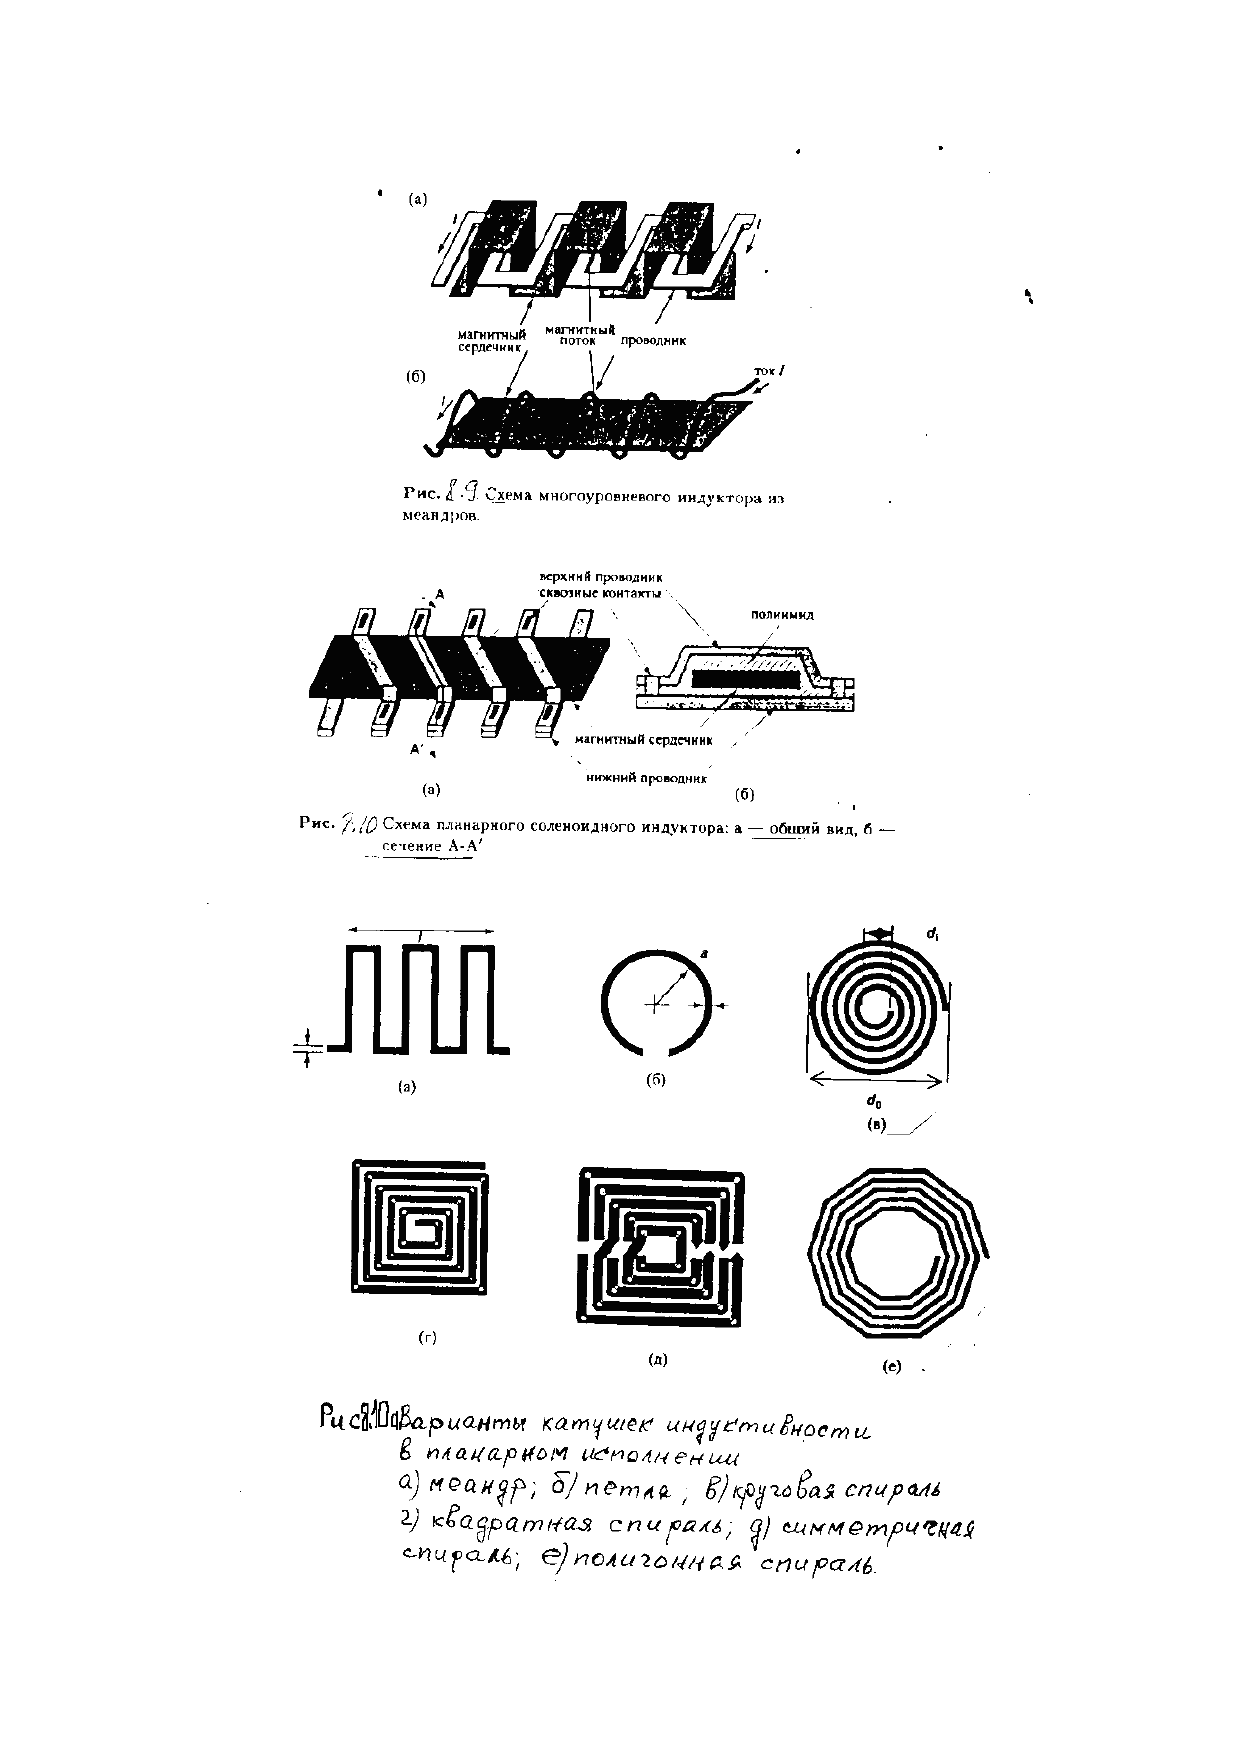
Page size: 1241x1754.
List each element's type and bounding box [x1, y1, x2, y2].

picture [192, 125, 1064, 1628]
